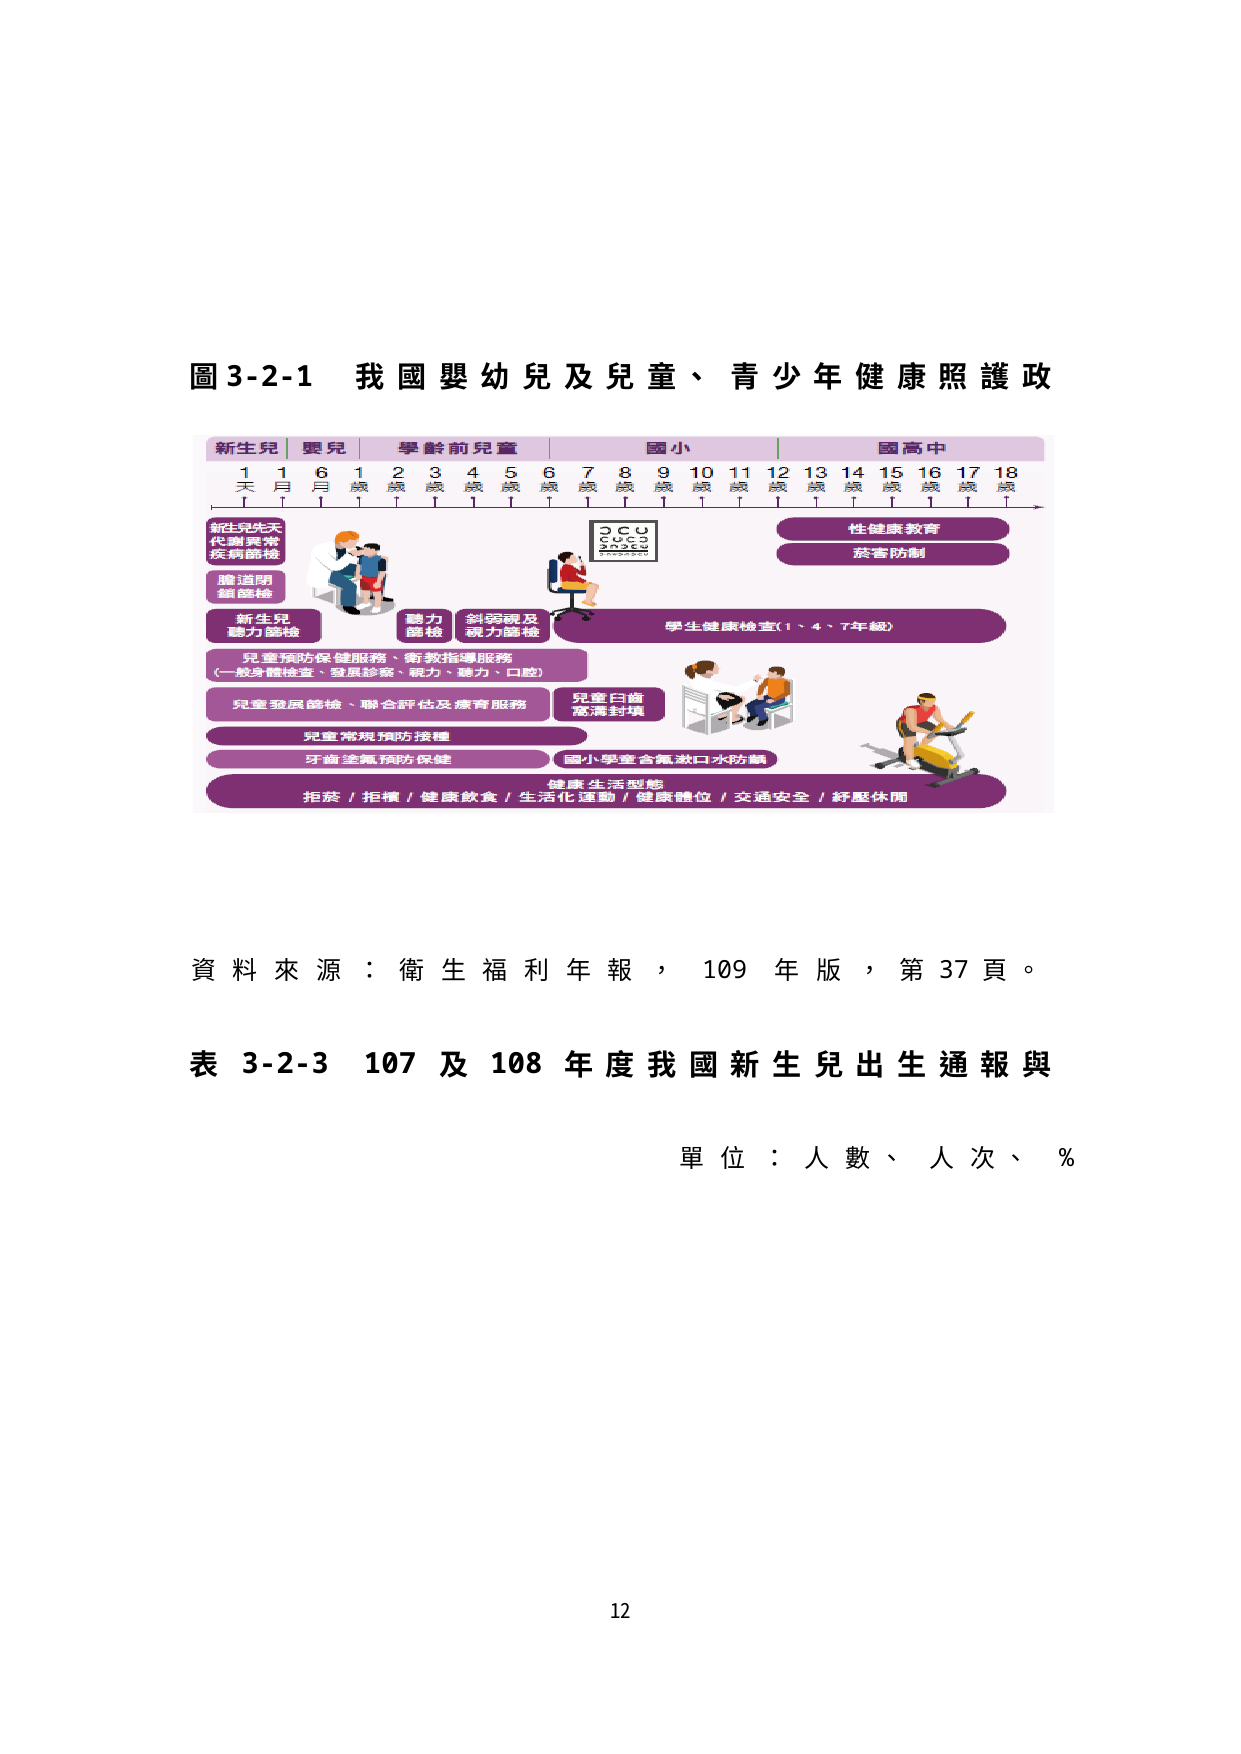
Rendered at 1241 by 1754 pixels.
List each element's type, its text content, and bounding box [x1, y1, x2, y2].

text 表3-2-3 107及108年度我國新生兒出生通報與預保健檢查利用率表 [183, 990, 1058, 1115]
text 單位：人數、人次、% [183, 1115, 1087, 1177]
text 圖3-2-1 我國嬰幼兒及兒童、青少年健康照護政策圖 [183, 302, 1058, 427]
text 資料來源：衛生福利年報，109年版，第37頁。 [183, 927, 1058, 990]
